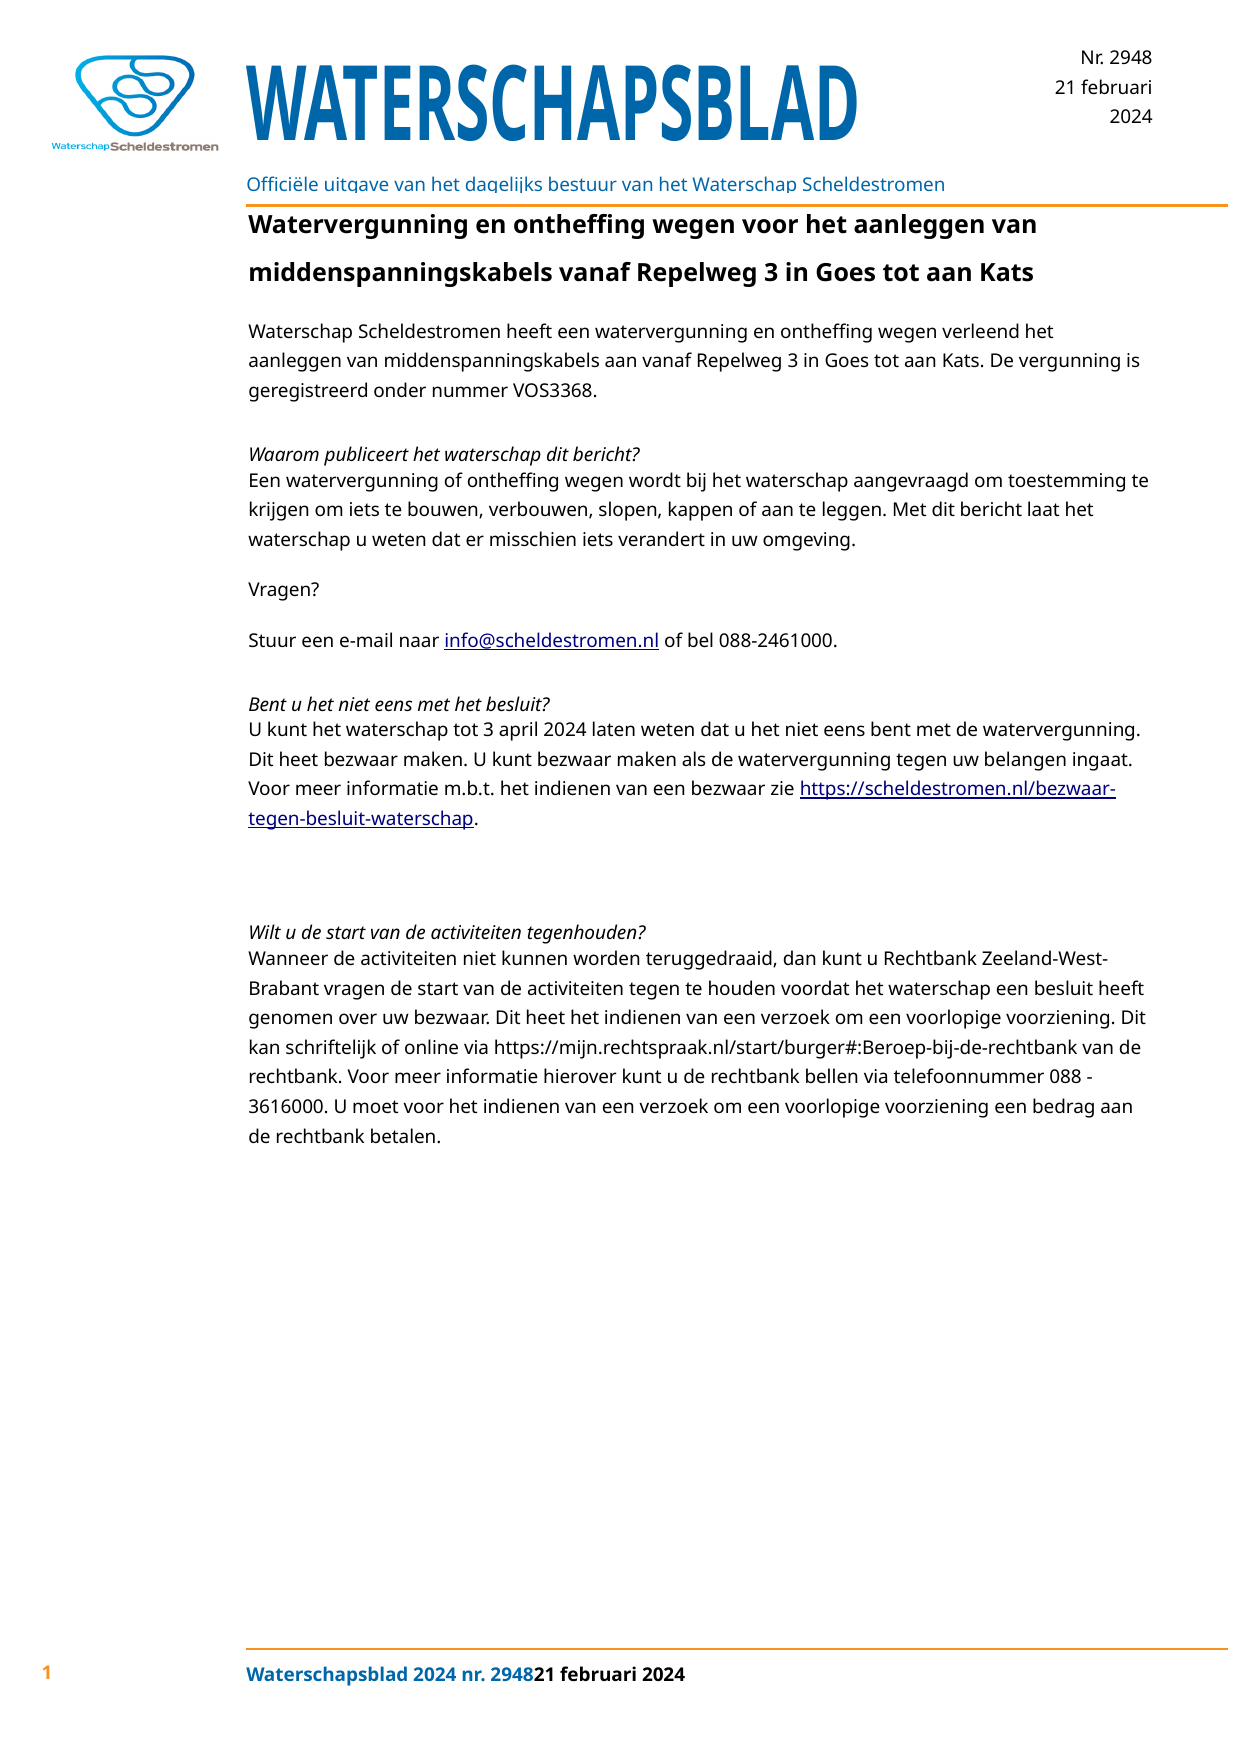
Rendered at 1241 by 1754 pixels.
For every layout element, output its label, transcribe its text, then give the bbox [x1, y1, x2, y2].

text Bent u het niet eens met het besluit? [248, 691, 1152, 716]
text Vragen? [248, 576, 1152, 602]
text Wanneer de activiteiten niet kunnen worden teruggedraaid, dan kunt u Rechtbank Zeeland-West-Brabant vragen de start van de activiteiten tegen te houden voordat het waterschap een besluit heeft genomen over uw bezwaar. Dit heet het indienen van een verzoek om een voorlopige voorziening. Dit kan schriftelijk of online via https://mijn.rechtspraak.nl/start/burger#:Beroep-bij-de-rechtbank van de rechtbank. Voor meer informatie hierover kunt u de rechtbank bellen via telefoonnummer 088 - 3616000. U moet voor het indienen van een verzoek om een voorlopige voorziening een bedrag aan de rechtbank betalen. [248, 945, 1152, 1148]
text Waarom publiceert het waterschap dit bericht? [248, 441, 1152, 467]
text U kunt het waterschap tot 3 april 2024 laten weten dat u het niet eens bent met de watervergunning. Dit heet bezwaar maken. U kunt bezwaar maken als de watervergunning tegen uw belangen ingaat. Voor meer informatie m.b.t. het indienen van een bezwaar zie https://scheldestromen.nl/bezwaar-tegen-besluit-waterschap. [248, 716, 1152, 831]
text Stuur een e-mail naar info@scheldestromen.nl of bel 088-2461000. [248, 627, 1152, 652]
text Watervergunning en ontheffing wegen voor het aanleggen van middenspanningskabels vanaf Repelweg 3 in Goes tot aan Kats [248, 207, 1152, 288]
text Waterschap Scheldestromen heeft een watervergunning en ontheffing wegen verleend het aanleggen van middenspanningskabels aan vanaf Repelweg 3 in Goes tot aan Kats. De vergunning is geregistreerd onder nummer VOS3368. [248, 318, 1152, 403]
text Een watervergunning of ontheffing wegen wordt bij het waterschap aangevraagd om toestemming te krijgen om iets te bouwen, verbouwen, slopen, kappen of aan te leggen. Met dit bericht laat het waterschap u weten dat er misschien iets verandert in uw omgeving. [248, 467, 1152, 552]
text Wilt u de start van de activiteiten tegenhouden? [248, 919, 1152, 945]
picture [41, 47, 231, 172]
